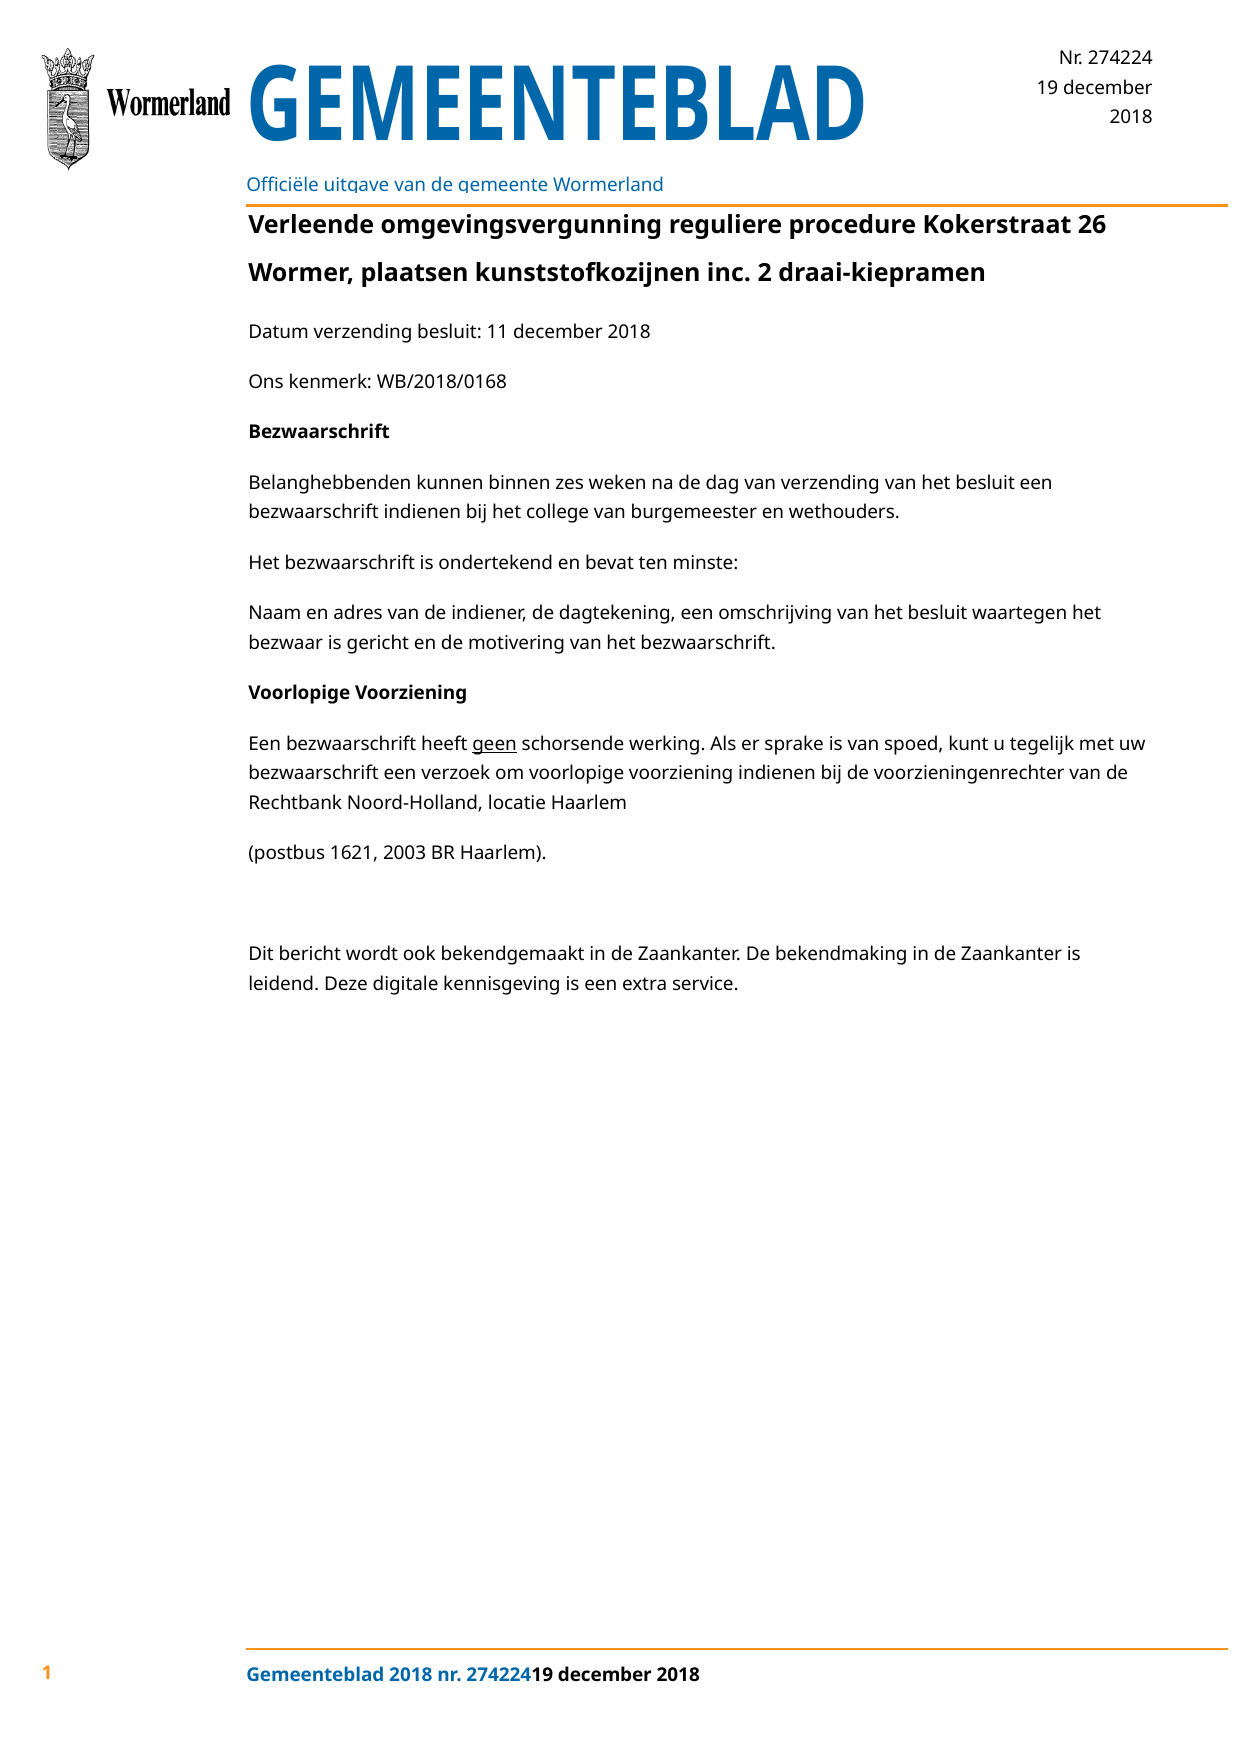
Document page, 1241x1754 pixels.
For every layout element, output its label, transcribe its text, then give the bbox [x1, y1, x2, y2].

text Een bezwaarschrift heeft geen schorsende werking. Als er sprake is van spoed, kunt u tegelijk met uw bezwaarschrift een verzoek om voorlopige voorziening indienen bij de voorzieningenrechter van de Rechtbank Noord-Holland, locatie Haarlem [248, 730, 1152, 815]
text Dit bericht wordt ook bekendgemaakt in de Zaankanter. De bekendmaking in de Zaankanter is leidend. Deze digitale kennisgeving is een extra service. [248, 940, 1152, 996]
text Verleende omgevingsvergunning reguliere procedure Kokerstraat 26 Wormer, plaatsen kunststofkozijnen inc. 2 draai-kiepramen [248, 207, 1152, 288]
text Bezwaarschrift [248, 419, 1152, 444]
text Belanghebbenden kunnen binnen zes weken na de dag van verzending van het besluit een bezwaarschrift indienen bij het college van burgemeester en wethouders. [248, 469, 1152, 524]
text (postbus 1621, 2003 BR Haarlem). [248, 839, 1152, 865]
text Datum verzending besluit: 11 december 2018 [248, 318, 1152, 344]
text Naam en adres van de indiener, de dagtekening, een omschrijving van het besluit waartegen het bezwaar is gericht en de motivering van het bezwaarschrift. [248, 599, 1152, 655]
text Ons kenmerk: WB/2018/0168 [248, 368, 1152, 394]
text Voorlopige Voorziening [248, 679, 1152, 705]
text Het bezwaarschrift is ondertekend en bevat ten minste: [248, 549, 1152, 575]
picture [41, 47, 231, 172]
